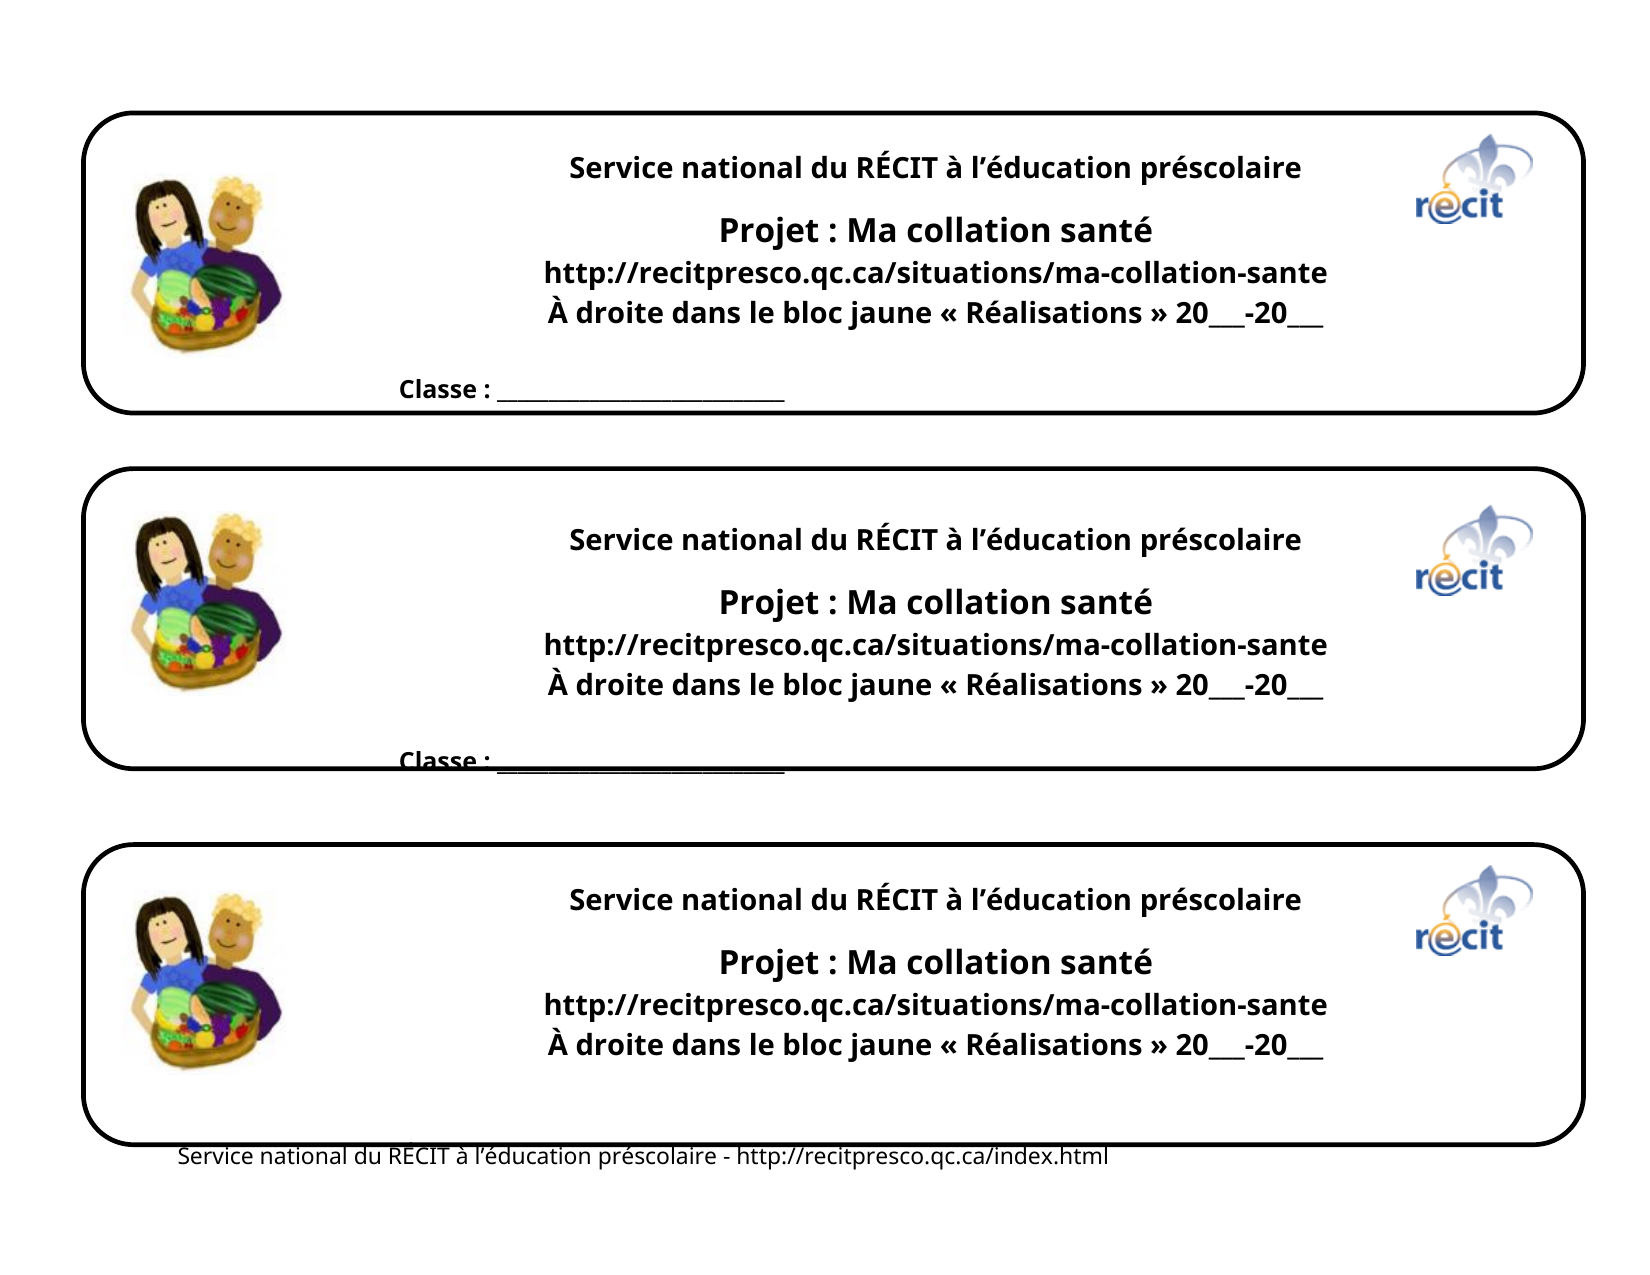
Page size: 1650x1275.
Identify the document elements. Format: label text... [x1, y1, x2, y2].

text Classe : ____________________________ [399, 743, 1473, 766]
picture [1416, 865, 1533, 956]
text Projet : Ma collation santé [399, 579, 1473, 624]
text Projet : Ma collation santé [399, 207, 1473, 253]
picture [1416, 504, 1533, 596]
text http://recitpresco.qc.ca/situations/ma-collation-sante À droite dans le bloc jaune « Réalisations » 20___-20___ [399, 253, 1473, 332]
picture [122, 511, 287, 696]
text Service national du RÉCIT à l’éducation préscolaire [399, 503, 1534, 597]
text Service national du RÉCIT à l’éducation préscolaire [399, 863, 1534, 957]
picture [122, 173, 287, 358]
picture [122, 890, 287, 1075]
picture [1416, 133, 1533, 224]
text Classe : ____________________________ [399, 372, 1473, 406]
text [399, 772, 1473, 777]
text Projet : Ma collation santé [399, 939, 1473, 984]
text http://recitpresco.qc.ca/situations/ma-collation-sante À droite dans le bloc jaune « Réalisations » 20___-20___ [399, 624, 1473, 703]
text http://recitpresco.qc.ca/situations/ma-collation-sante À droite dans le bloc jaune « Réalisations » 20___-20___ [399, 984, 1473, 1064]
text Service national du RÉCIT à l’éducation préscolaire [399, 132, 1534, 225]
